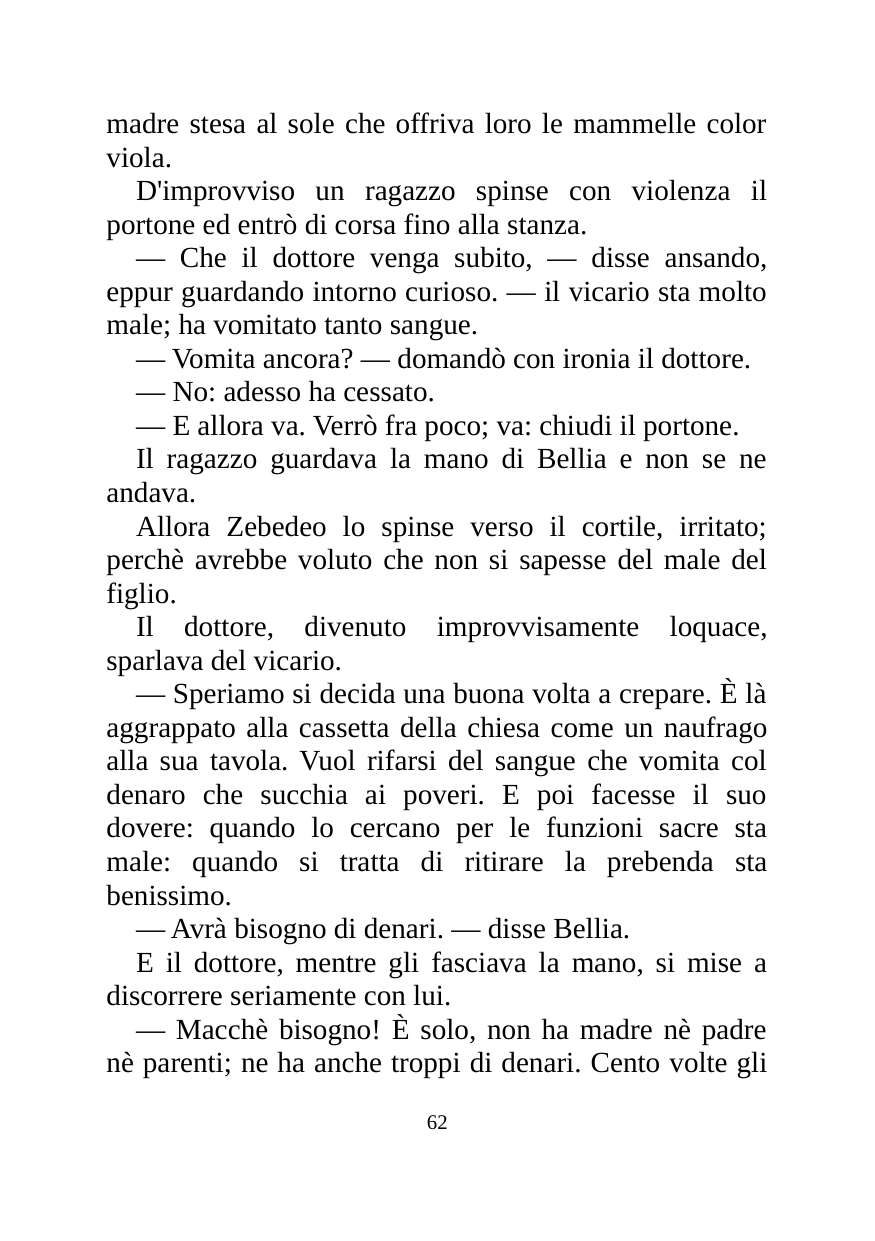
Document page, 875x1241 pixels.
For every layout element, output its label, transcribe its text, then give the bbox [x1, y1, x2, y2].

text — Macchè bisogno! È solo, non ha madre nè padre nè parenti; ne ha anche troppi di denari. Cento volte gli [106, 1012, 768, 1079]
text — Avrà bisogno di denari. — disse Bellia. [106, 911, 768, 945]
text — Che il dottore venga subito, — disse ansando, eppur guardando intorno curioso. — il vicario sta molto male; ha vomitato tanto sangue. [106, 240, 768, 341]
text madre stesa al sole che offriva loro le mammelle color viola. [106, 106, 768, 173]
text E il dottore, mentre gli fasciava la mano, si mise a discorrere seriamente con lui. [106, 945, 768, 1012]
text — E allora va. Verrò fra poco; va: chiudi il portone. [106, 408, 768, 442]
text Il ragazzo guardava la mano di Bellia e non se ne andava. [106, 442, 768, 509]
text — No: adesso ha cessato. [106, 374, 768, 408]
text Il dottore, divenuto improvvisamente loquace, sparlava del vicario. [106, 609, 768, 676]
text D'improvviso un ragazzo spinse con violenza il portone ed entrò di corsa fino alla stanza. [106, 173, 768, 240]
text — Vomita ancora? — domandò con ironia il dottore. [106, 341, 768, 374]
text — Speriamo si decida una buona volta a crepare. È là aggrappato alla cassetta della chiesa come un naufrago alla sua tavola. Vuol rifarsi del sangue che vomita col denaro che succhia ai poveri. E poi facesse il suo dovere: quando lo cercano per le funzioni sacre sta male: quando si tratta di ritirare la prebenda sta benissimo. [106, 676, 768, 911]
text Allora Zebedeo lo spinse verso il cortile, irritato; perchè avrebbe voluto che non si sapesse del male del figlio. [106, 509, 768, 609]
